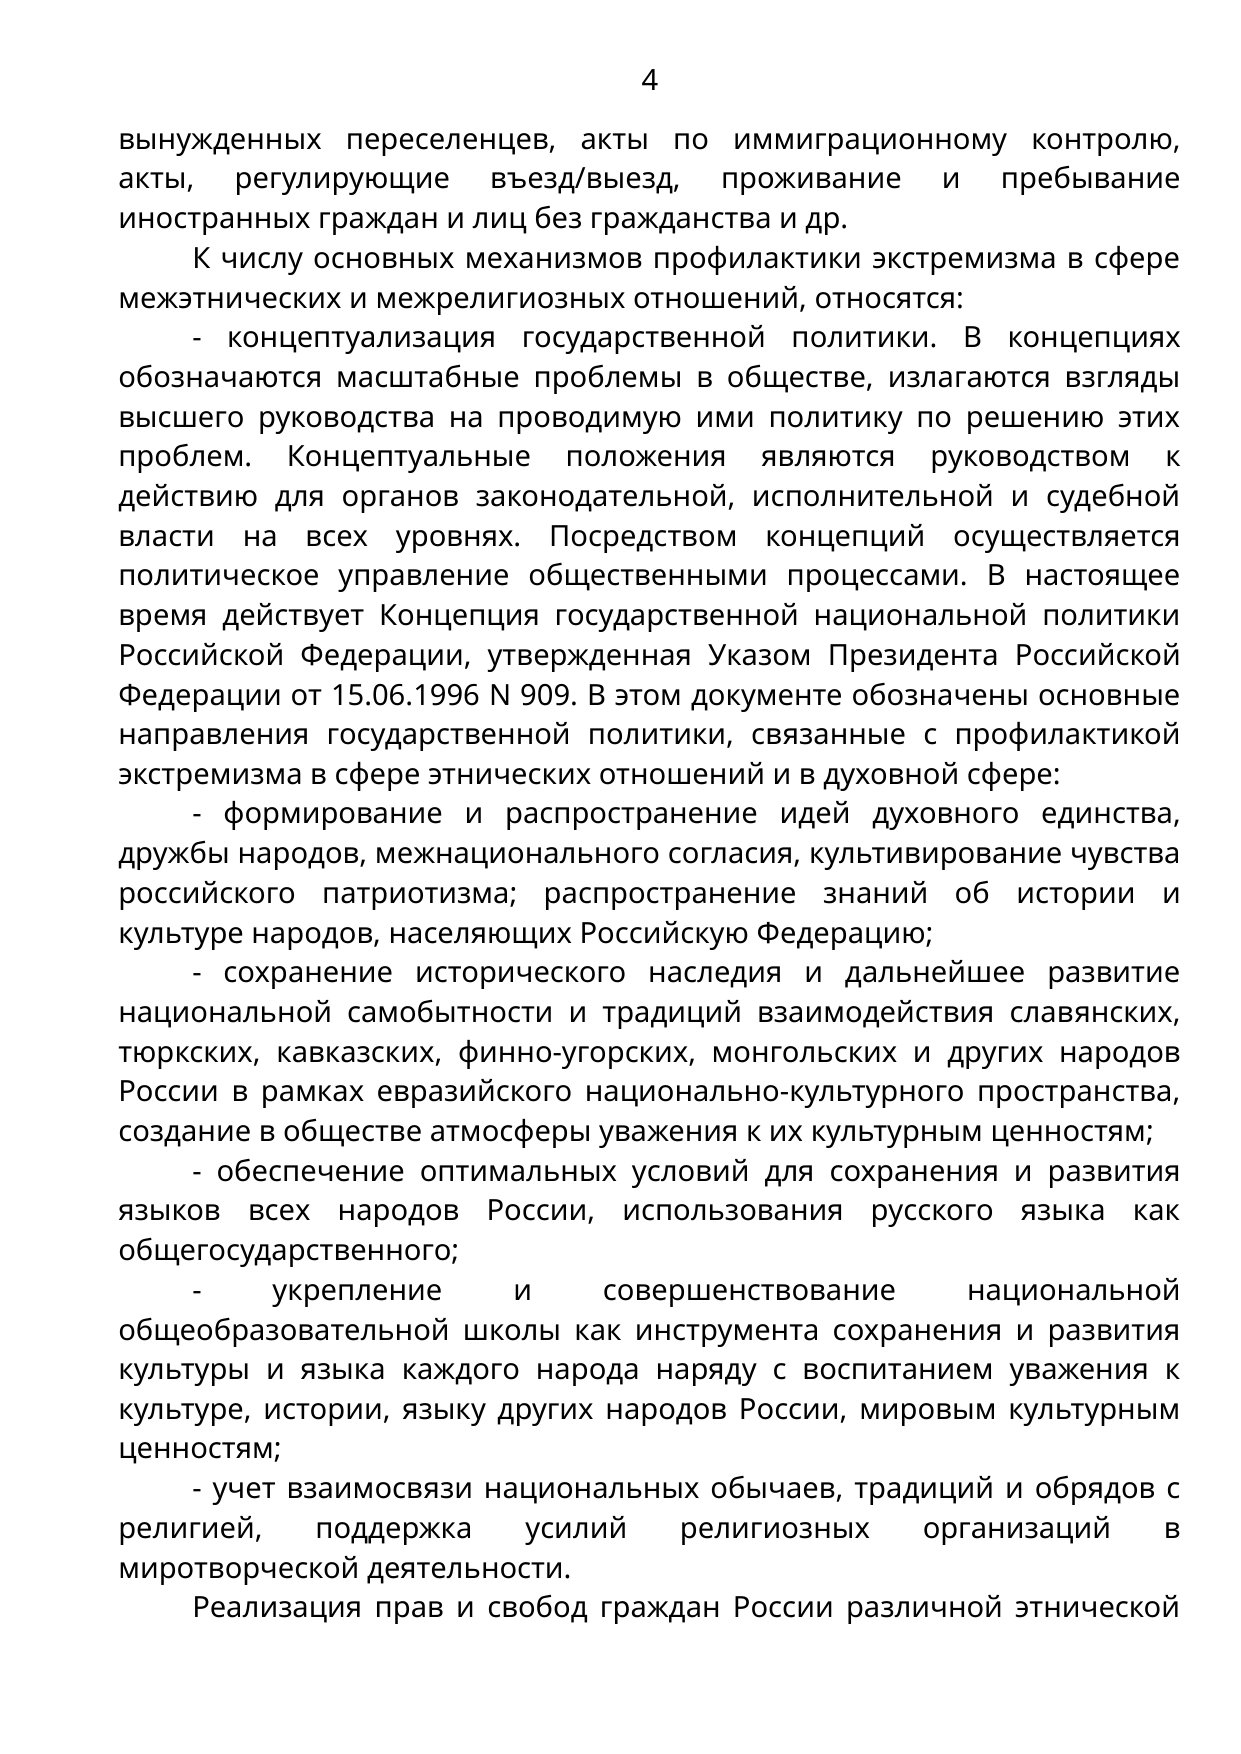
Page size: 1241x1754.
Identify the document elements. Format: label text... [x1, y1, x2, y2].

text - формирование и распространение идей духовного единства, дружбы народов, межнационального согласия, культивирование чувства российского патриотизма; распространение знаний об истории и культуре народов, населяющих Российскую Федерацию; [118, 793, 1181, 952]
text - учет взаимосвязи национальных обычаев, традиций и обрядов с религией, поддержка усилий религиозных организаций в миротворческой деятельности. [118, 1467, 1181, 1587]
text Реализация прав и свобод граждан России различной этнической [118, 1587, 1181, 1626]
text К числу основных механизмов профилактики экстремизма в сфере межэтнических и межрелигиозных отношений, относятся: [118, 237, 1181, 317]
text - сохранение исторического наследия и дальнейшее развитие национальной самобытности и традиций взаимодействия славянских, тюркских, кавказских, финно-угорских, монгольских и других народов России в рамках евразийского национально-культурного пространства, создание в обществе атмосферы уважения к их культурным ценностям; [118, 952, 1181, 1150]
text - обеспечение оптимальных условий для сохранения и развития языков всех народов России, использования русского языка как общегосударственного; [118, 1150, 1181, 1269]
text вынужденных переселенцев, акты по иммиграционному контролю, акты, регулирующие въезд/выезд, проживание и пребывание иностранных граждан и лиц без гражданства и др. [118, 118, 1181, 237]
text - концептуализация государственной политики. В концепциях обозначаются масштабные проблемы в обществе, излагаются взгляды высшего руководства на проводимую ими политику по решению этих проблем. Концептуальные положения являются руководством к действию для органов законодательной, исполнительной и судебной власти на всех уровнях. Посредством концепций осуществляется политическое управление общественными процессами. В настоящее время действует Концепция государственной национальной политики Российской Федерации, утвержденная Указом Президента Российской Федерации от 15.06.1996 N 909. В этом документе обозначены основные направления государственной политики, связанные с профилактикой экстремизма в сфере этнических отношений и в духовной сфере: [118, 317, 1181, 793]
text - укрепление и совершенствование национальной общеобразовательной школы как инструмента сохранения и развития культуры и языка каждого народа наряду с воспитанием уважения к культуре, истории, языку других народов России, мировым культурным ценностям; [118, 1269, 1181, 1467]
